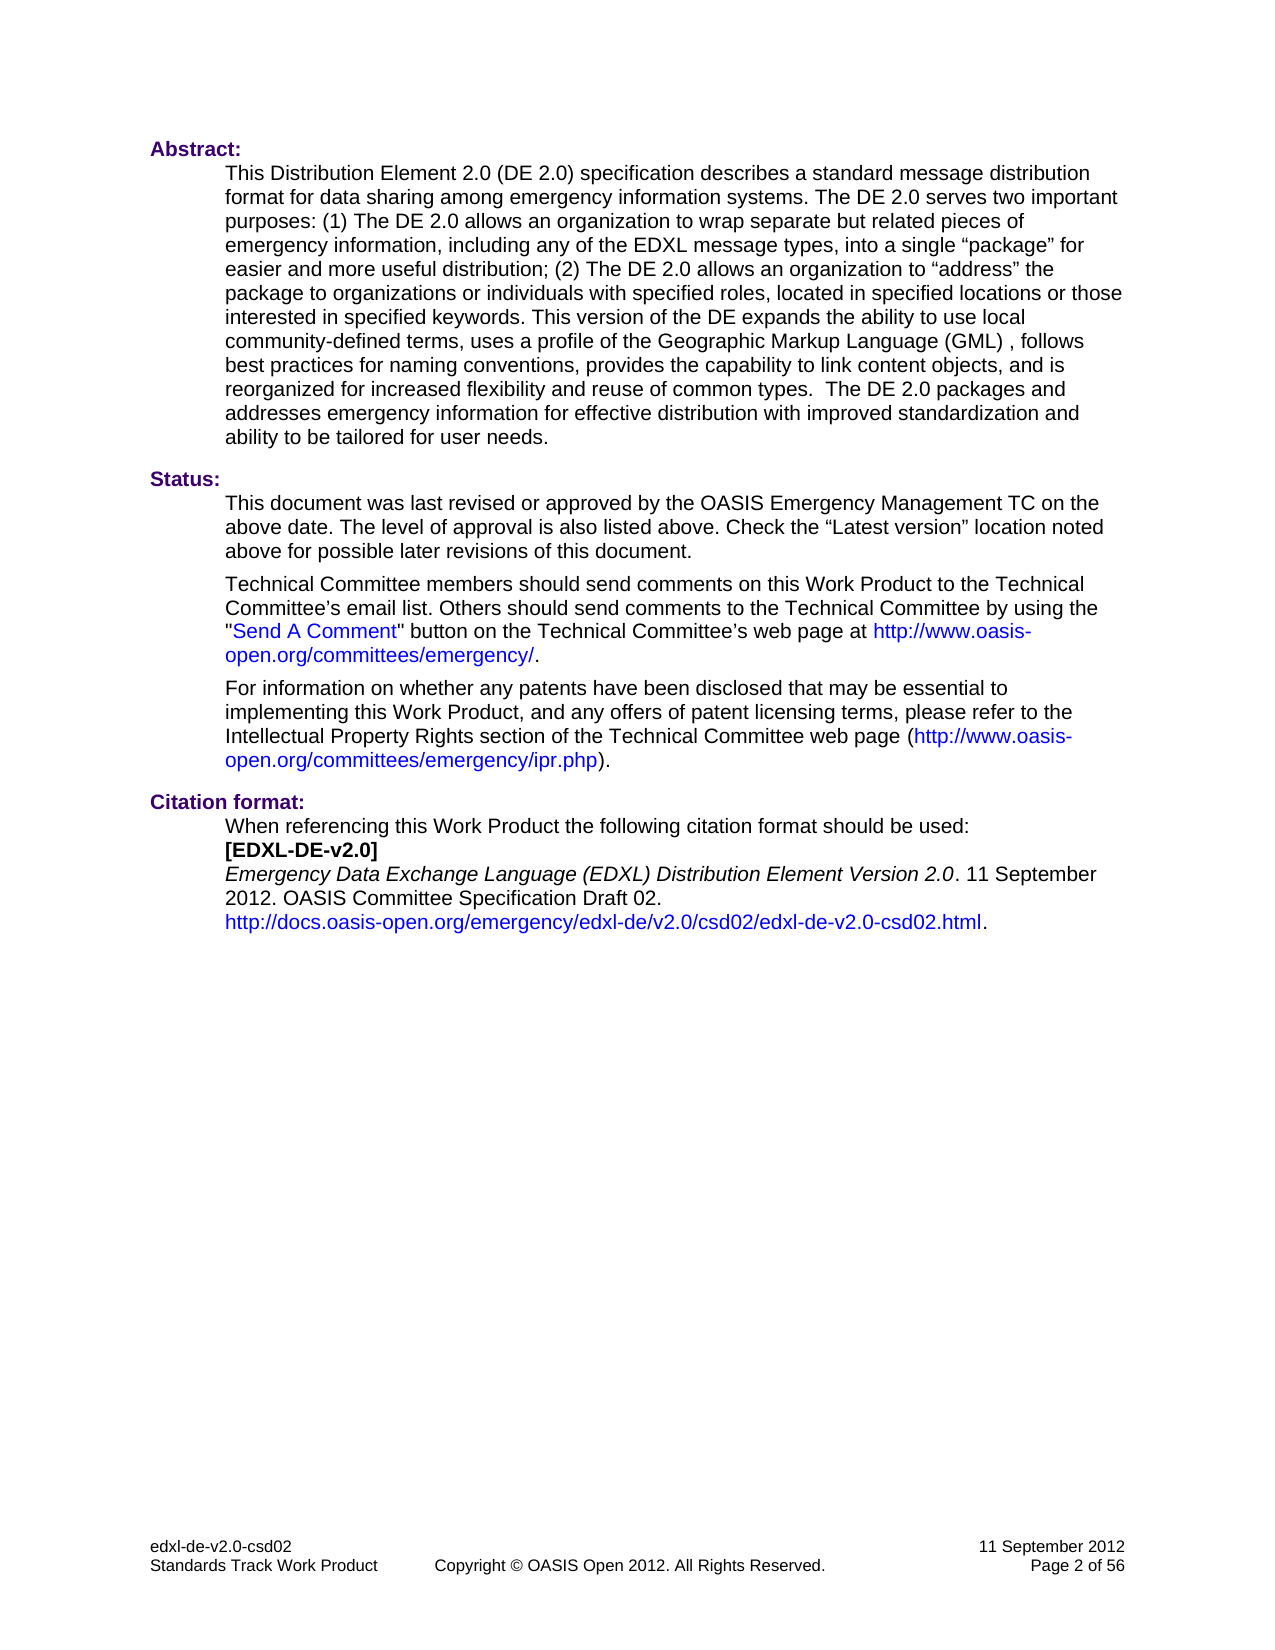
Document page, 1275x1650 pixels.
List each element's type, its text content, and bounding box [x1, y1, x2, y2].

text Technical Committee members should send comments on this Work Product to the Technical Committee’s email list. Others should send comments to the Technical Committee by using the "Send A Comment" button on the Technical Committee’s web page at http://www.oasis-open.org/committees/emergency/. [225, 571, 1125, 667]
title When referencing this Work Product the following citation format should be used: [225, 814, 1125, 838]
title Emergency Data Exchange Language (EDXL) Distribution Element Version 2.0. 11 September 2012. OASIS Committee Specification Draft 02. http://docs.oasis-open.org/emergency/edxl-de/v2.0/csd02/edxl-de-v2.0-csd02.html. [225, 862, 1125, 934]
text This Distribution Element 2.0 (DE 2.0) specification describes a standard message distribution format for data sharing among emergency information systems. The DE 2.0 serves two important purposes: (1) The DE 2.0 allows an organization to wrap separate but related pieces of emergency information, including any of the EDXL message types, into a single “package” for easier and more useful distribution; (2) The DE 2.0 allows an organization to “address” the package to organizations or individuals with specified roles, located in specified locations or those interested in specified keywords. This version of the DE expands the ability to use local community-defined terms, uses a profile of the Geographic Markup Language (GML) , follows best practices for naming conventions, provides the capability to link content objects, and is reorganized for increased flexibility and reuse of common types. The DE 2.0 packages and addresses emergency information for effective distribution with improved standardization and ability to be tailored for user needs. [225, 161, 1125, 449]
title Status: [150, 467, 1125, 491]
text This document was last revised or approved by the OASIS Emergency Management TC on the above date. The level of approval is also listed above. Check the “Latest version” location noted above for possible later revisions of this document. [225, 491, 1125, 562]
title [EDXL-DE-v2.0] [225, 838, 1125, 862]
title Citation format: [150, 790, 1125, 814]
title Abstract: [150, 137, 1125, 161]
text For information on whether any patents have been disclosed that may be essential to implementing this Work Product, and any offers of patent licensing terms, please refer to the Intellectual Property Rights section of the Technical Committee web page (http://www.oasis-open.org/committees/emergency/ipr.php). [225, 676, 1125, 772]
